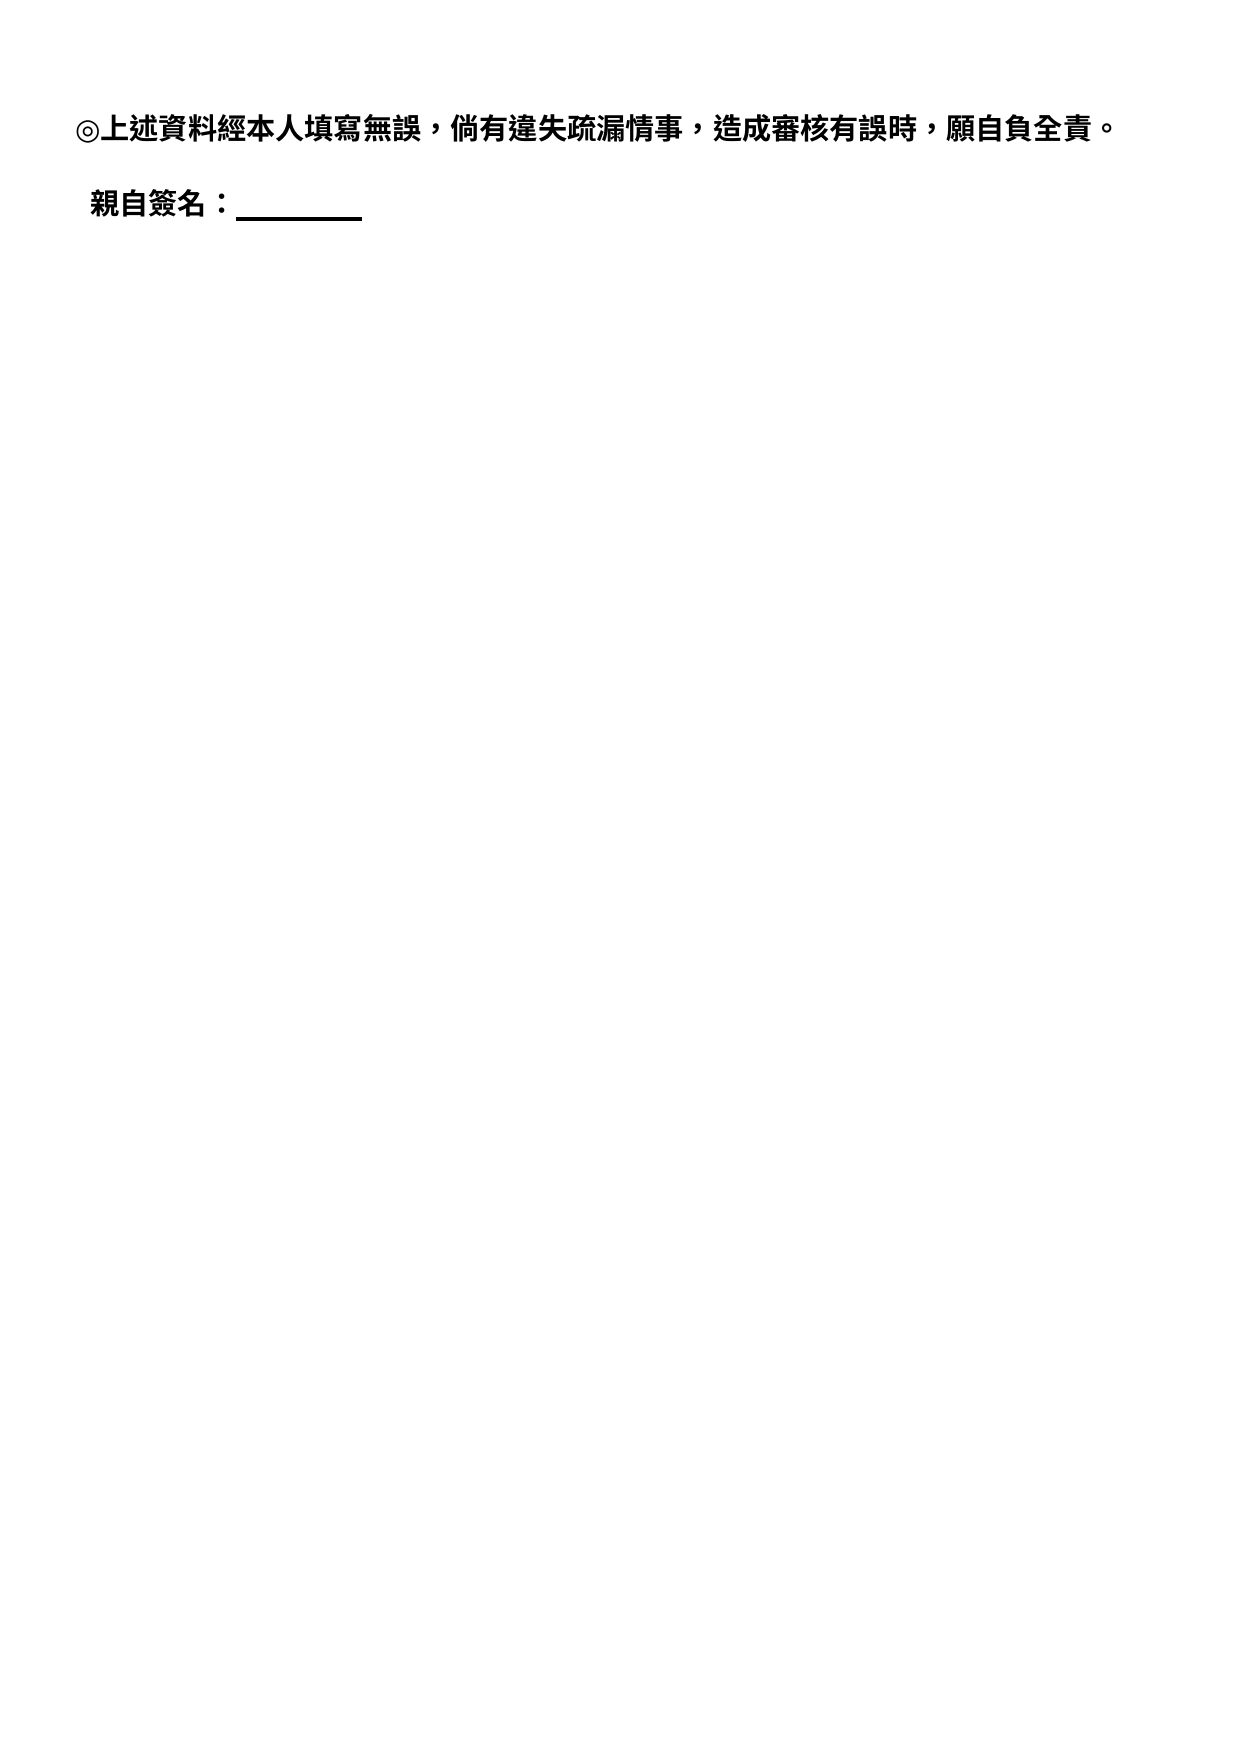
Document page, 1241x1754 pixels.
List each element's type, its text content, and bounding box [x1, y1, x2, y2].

text 親自簽名： [75, 164, 1165, 239]
text ◎上述資料經本人填寫無誤，倘有違失疏漏情事，造成審核有誤時，願自負全責。 [75, 89, 1165, 164]
